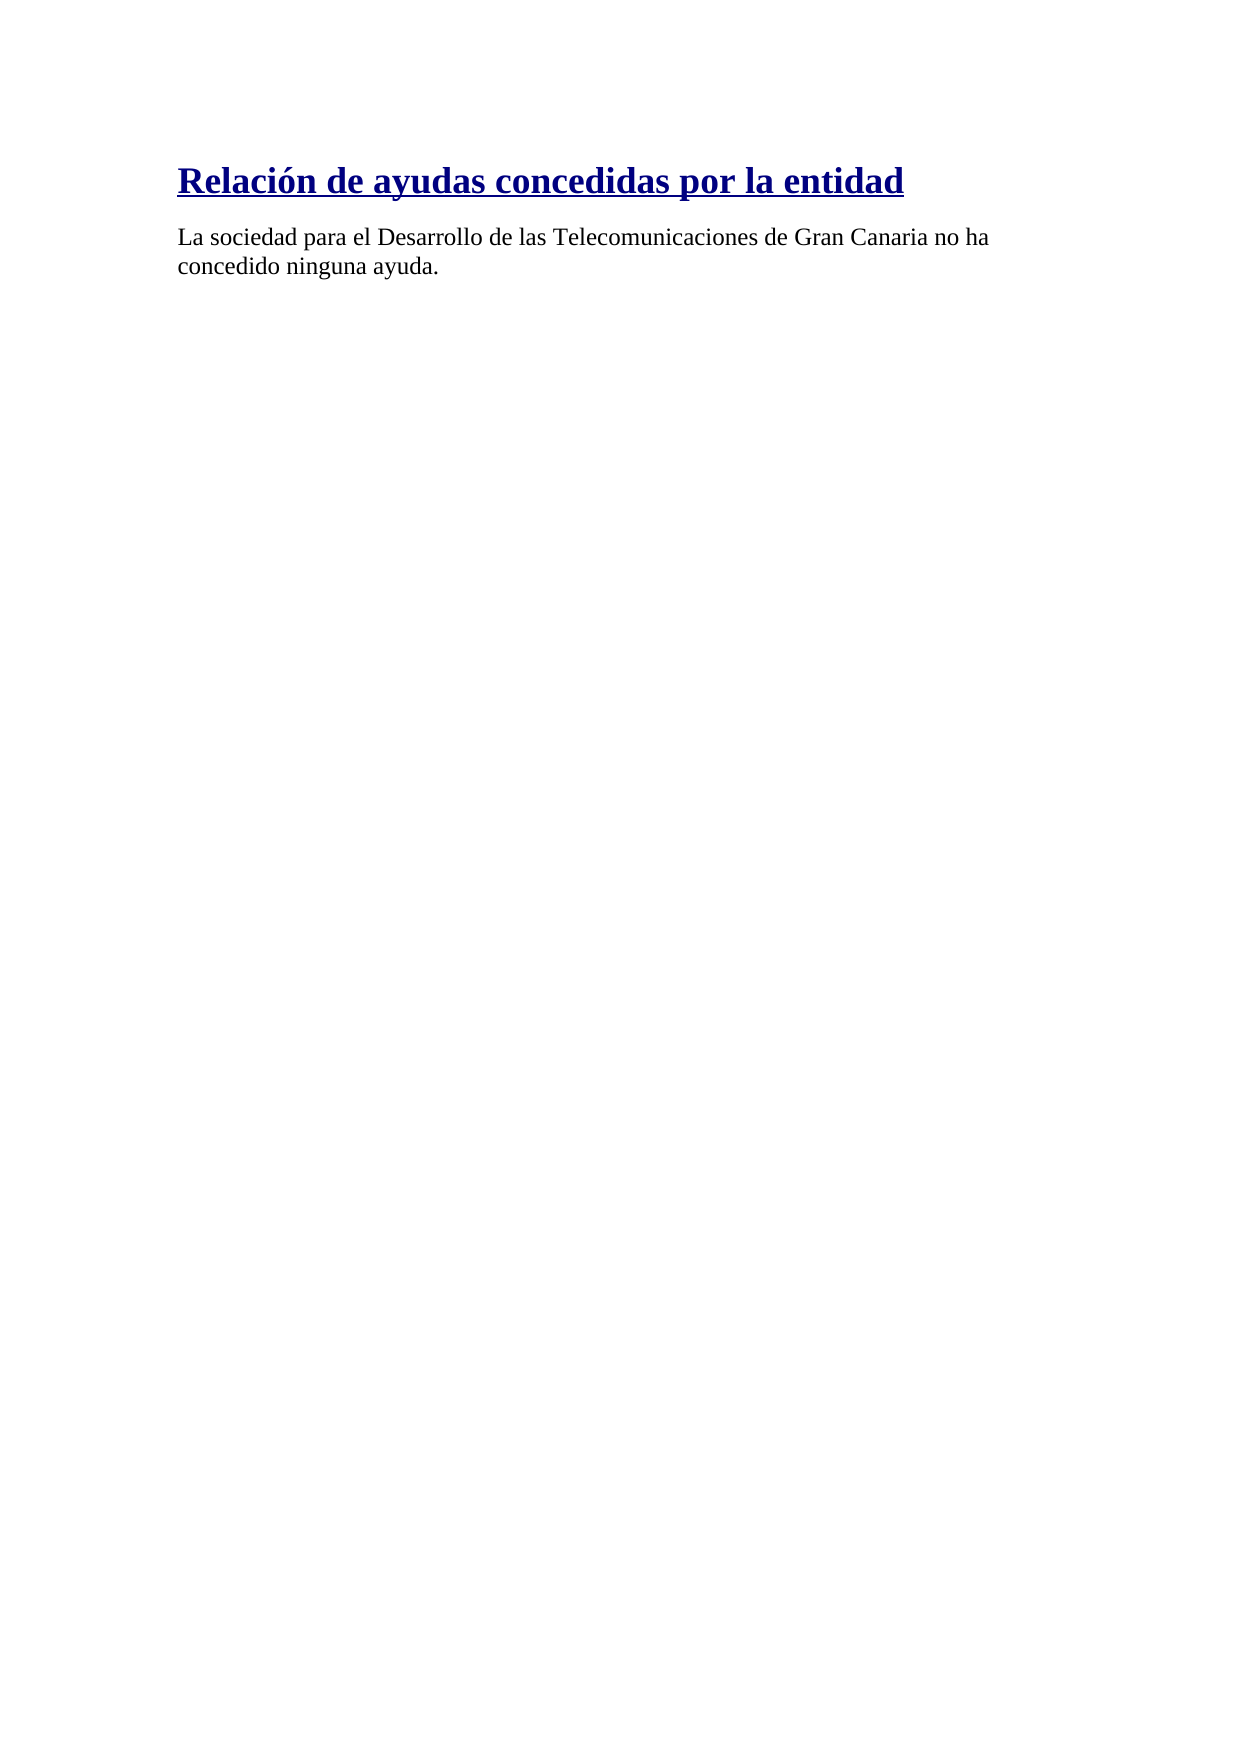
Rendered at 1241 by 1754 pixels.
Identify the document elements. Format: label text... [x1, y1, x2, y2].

text La sociedad para el Desarrollo de las Telecomunicaciones de Gran Canaria no ha concedido ninguna ayuda. [177, 222, 1063, 279]
subtitle Relación de ayudas concedidas por la entidad [177, 158, 1063, 201]
